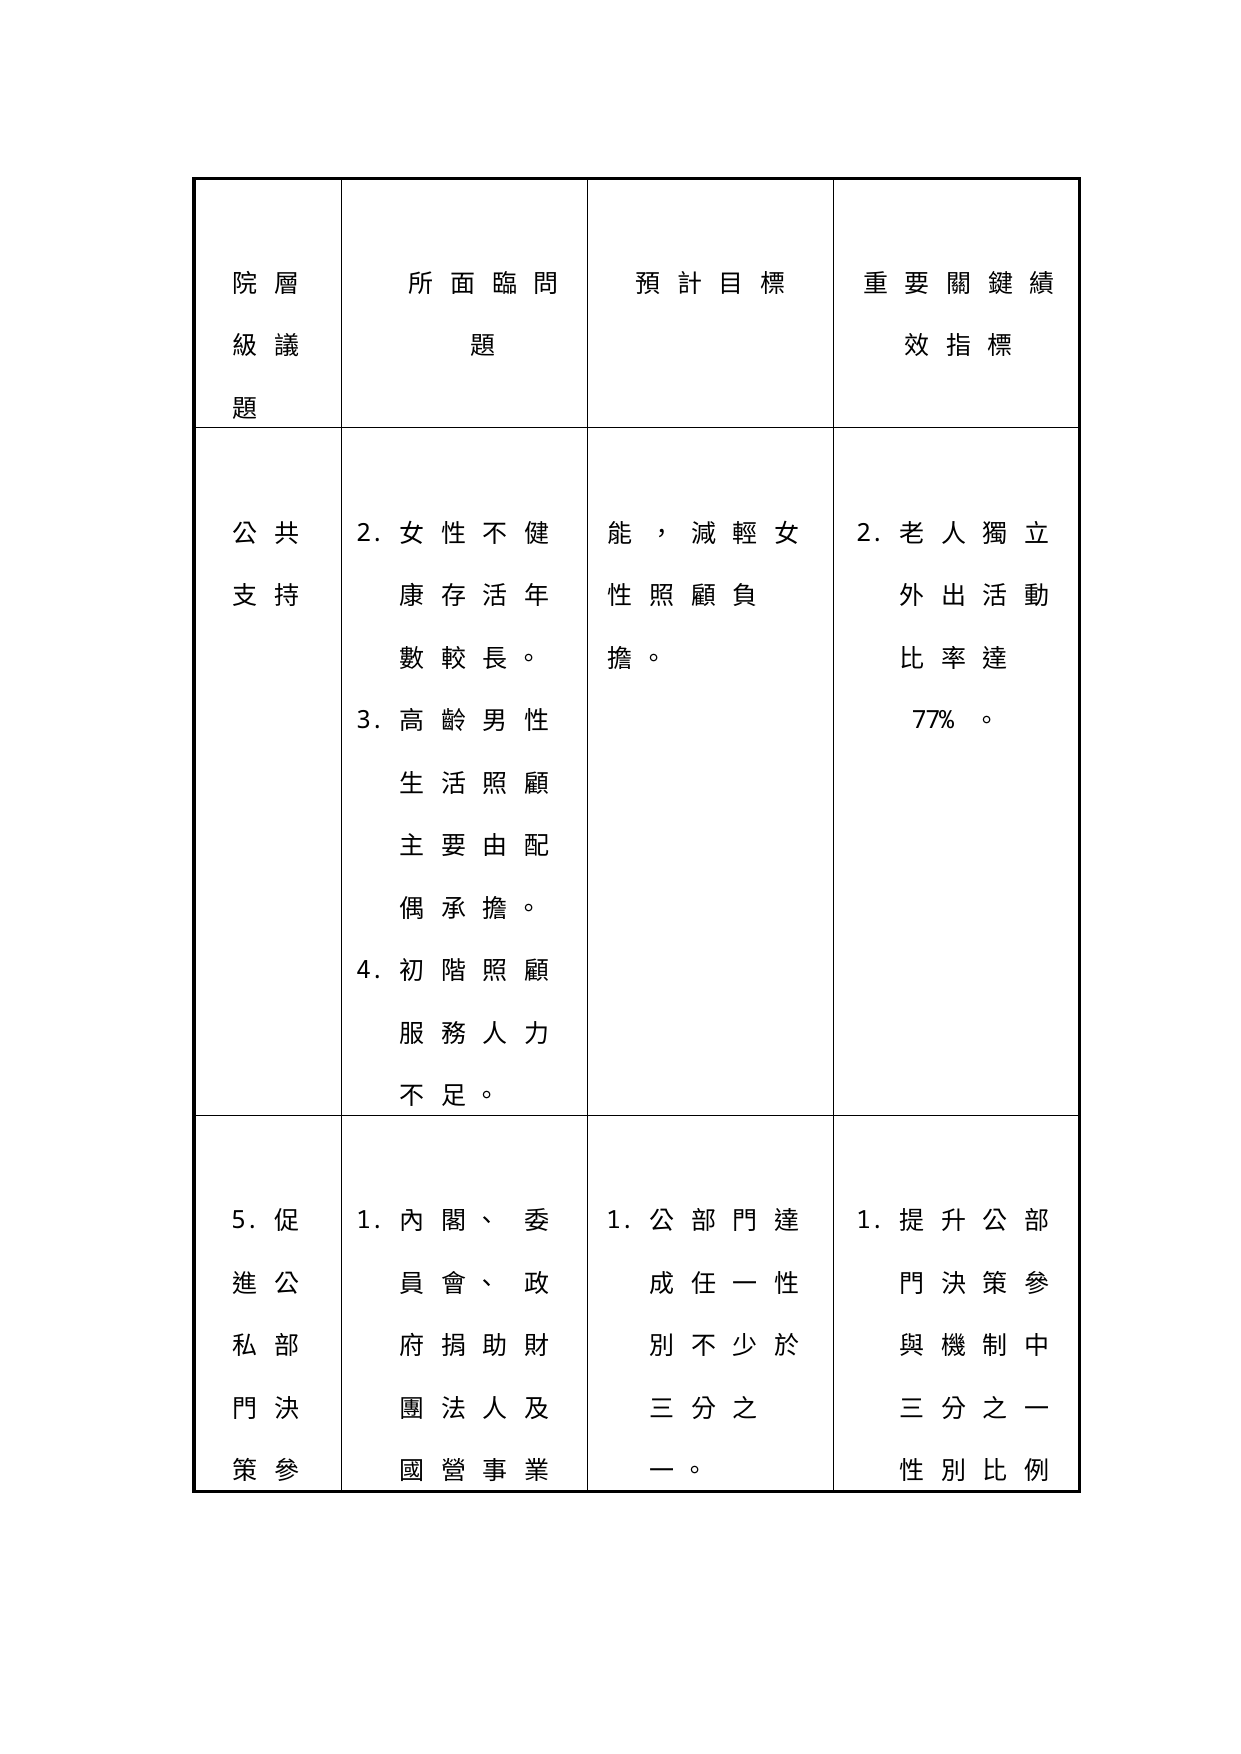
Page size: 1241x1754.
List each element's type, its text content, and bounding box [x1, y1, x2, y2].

table_cell 5.促進公私部門決策參 [196, 1116, 341, 1490]
table_cell 2.老人獨立外出活動比率達77%。 [834, 428, 1078, 1115]
table_header 預計目標 [588, 180, 833, 427]
table_cell 1.提升公部門決策參與機制中三分之一性別比例 [834, 1116, 1078, 1490]
table_cell 1.公部門達成任一性別不少於三分之一。 [588, 1116, 833, 1490]
table_cell 1.內閣、委員會、政府捐助財團法人及國營事業 [342, 1116, 587, 1490]
table_cell 能，減輕女性照顧負擔。 [588, 428, 833, 1115]
table_header 所面臨問題 [342, 180, 587, 427]
table_header 院層級議題 [196, 180, 341, 427]
table_cell 公共支持 [196, 428, 341, 1115]
table_cell 2.女性不健康存活年數較長。 3.高齡男性生活照顧主要由配偶承擔。 4.初階照顧服務人力不足。 [342, 428, 587, 1115]
table_header 重要關鍵績效指標 [834, 180, 1078, 427]
